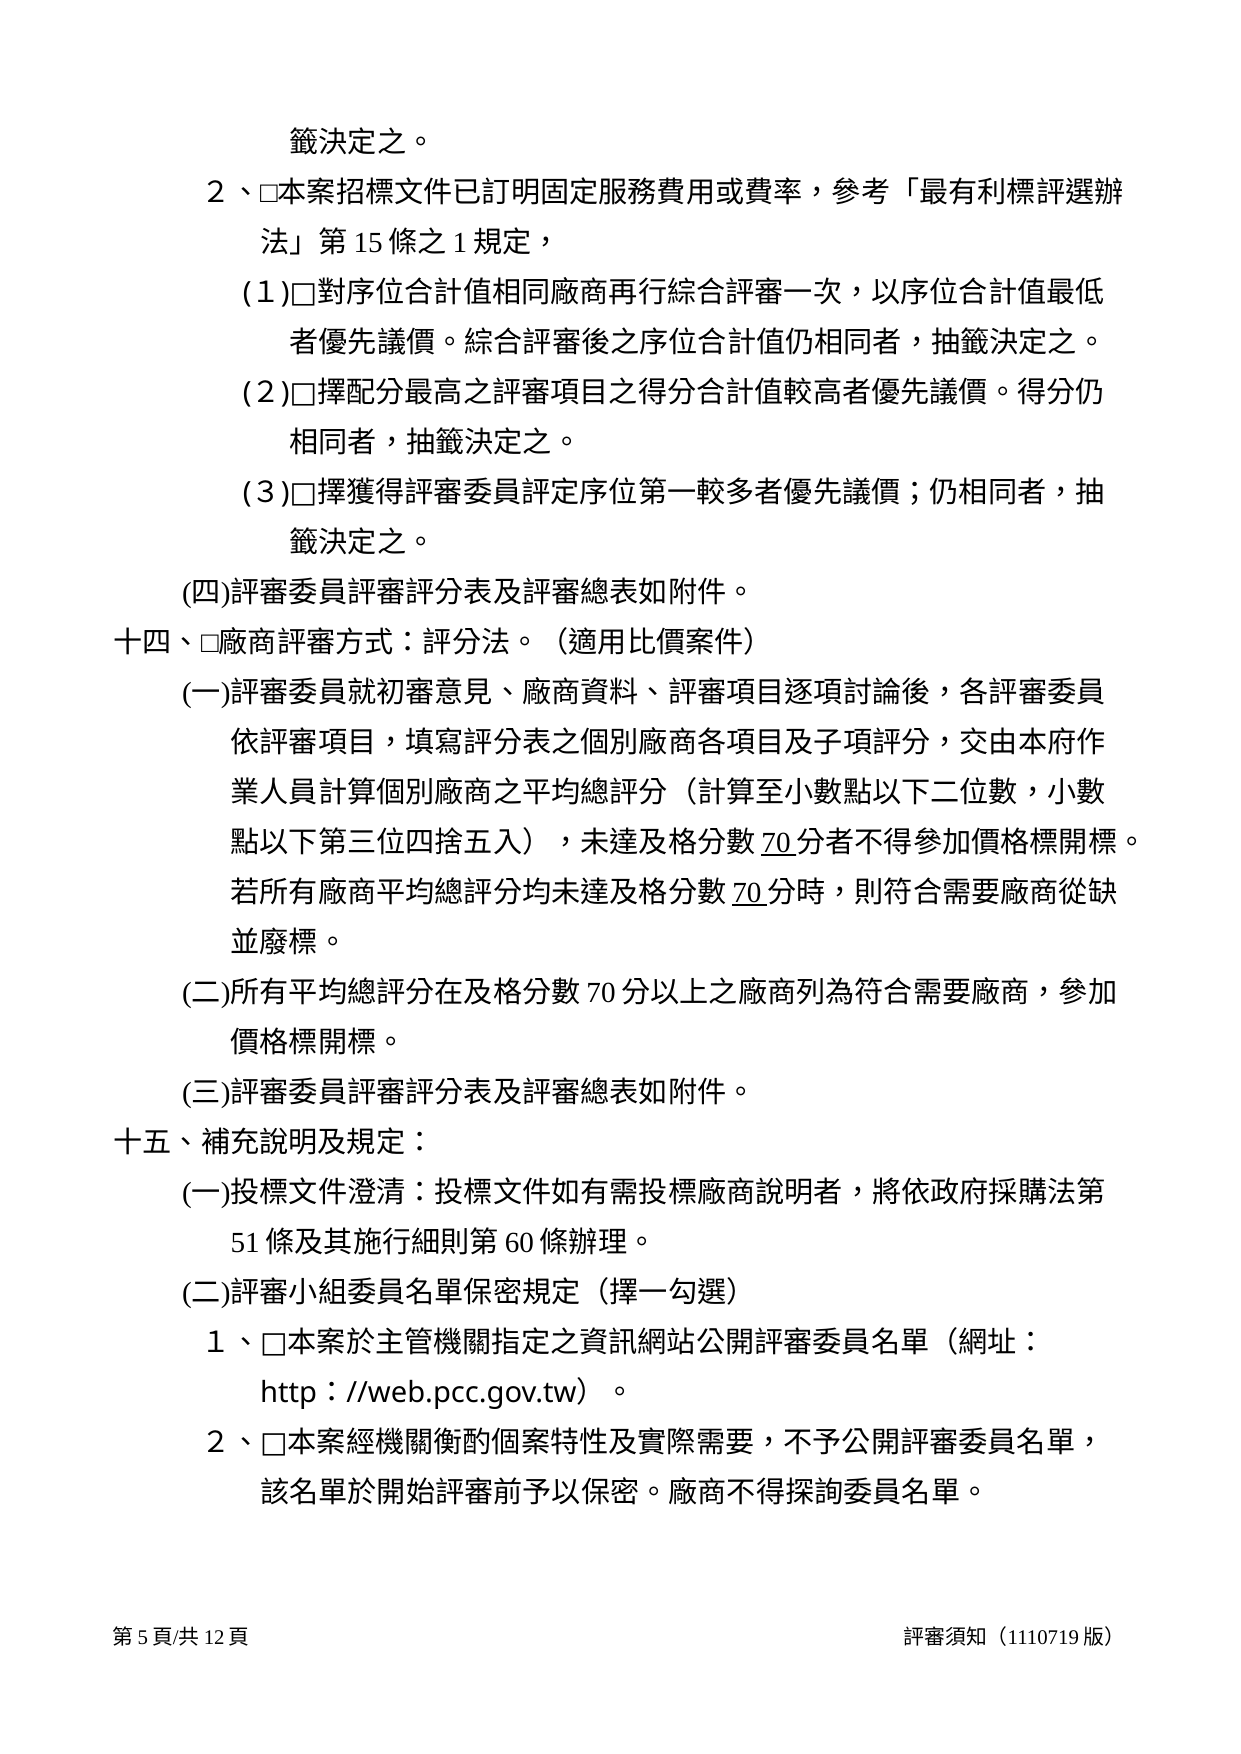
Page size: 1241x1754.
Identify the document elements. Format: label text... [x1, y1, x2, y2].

subtitle □擇獲得評審委員評定序位第一較多者優先議價；仍相同者，抽籤決定之。 [289, 462, 1128, 562]
subtitle □廠商評審方式：評分法。（適用比價案件） [201, 612, 1128, 662]
subtitle □本案於主管機關指定之資訊網站公開評審委員名單（網址：http：//web.pcc.gov.tw）。 [260, 1312, 1128, 1412]
subtitle 評審委員評審評分表及評審總表如附件。 [230, 562, 1128, 612]
subtitle □對序位合計值相同廠商再行綜合評審一次，以序位合計值最低者優先議價。綜合評審後之序位合計值仍相同者，抽籤決定之。 [289, 262, 1128, 362]
subtitle 所有平均總評分在及格分數70分以上之廠商列為符合需要廠商，參加價格標開標。 [230, 962, 1128, 1062]
subtitle □擇配分最高之評審項目之得分合計值較高者優先議價。得分仍相同者，抽籤決定之。 [289, 362, 1128, 462]
subtitle 評審委員評審評分表及評審總表如附件。 [230, 1062, 1128, 1112]
subtitle □本案經機關衡酌個案特性及實際需要，不予公開評審委員名單，該名單於開始評審前予以保密。廠商不得探詢委員名單。 [260, 1412, 1128, 1512]
subtitle 投標文件澄清：投標文件如有需投標廠商說明者，將依政府採購法第51條及其施行細則第60條辦理。 [230, 1162, 1128, 1262]
subtitle □本案招標文件已訂明固定服務費用或費率，參考「最有利標評選辦法」第15條之1規定， [260, 162, 1128, 262]
subtitle 評審小組委員名單保密規定（擇一勾選） [230, 1262, 1128, 1312]
subtitle 評審委員就初審意見、廠商資料、評審項目逐項討論後，各評審委員依評審項目，填寫評分表之個別廠商各項目及子項評分，交由本府作業人員計算個別廠商之平均總評分（計算至小數點以下二位數，小數點以下第三位四捨五入），未達及格分數70分者不得參加價格標開標。若所有廠商平均總評分均未達及格分數70分時，則符合需要廠商從缺並廢標。 [230, 662, 1128, 962]
subtitle 補充說明及規定： [201, 1112, 1128, 1162]
subtitle □擇獲得評審委員評定序位第一較多者優先議價；仍相同者，抽籤決定之。 [289, 112, 1128, 162]
